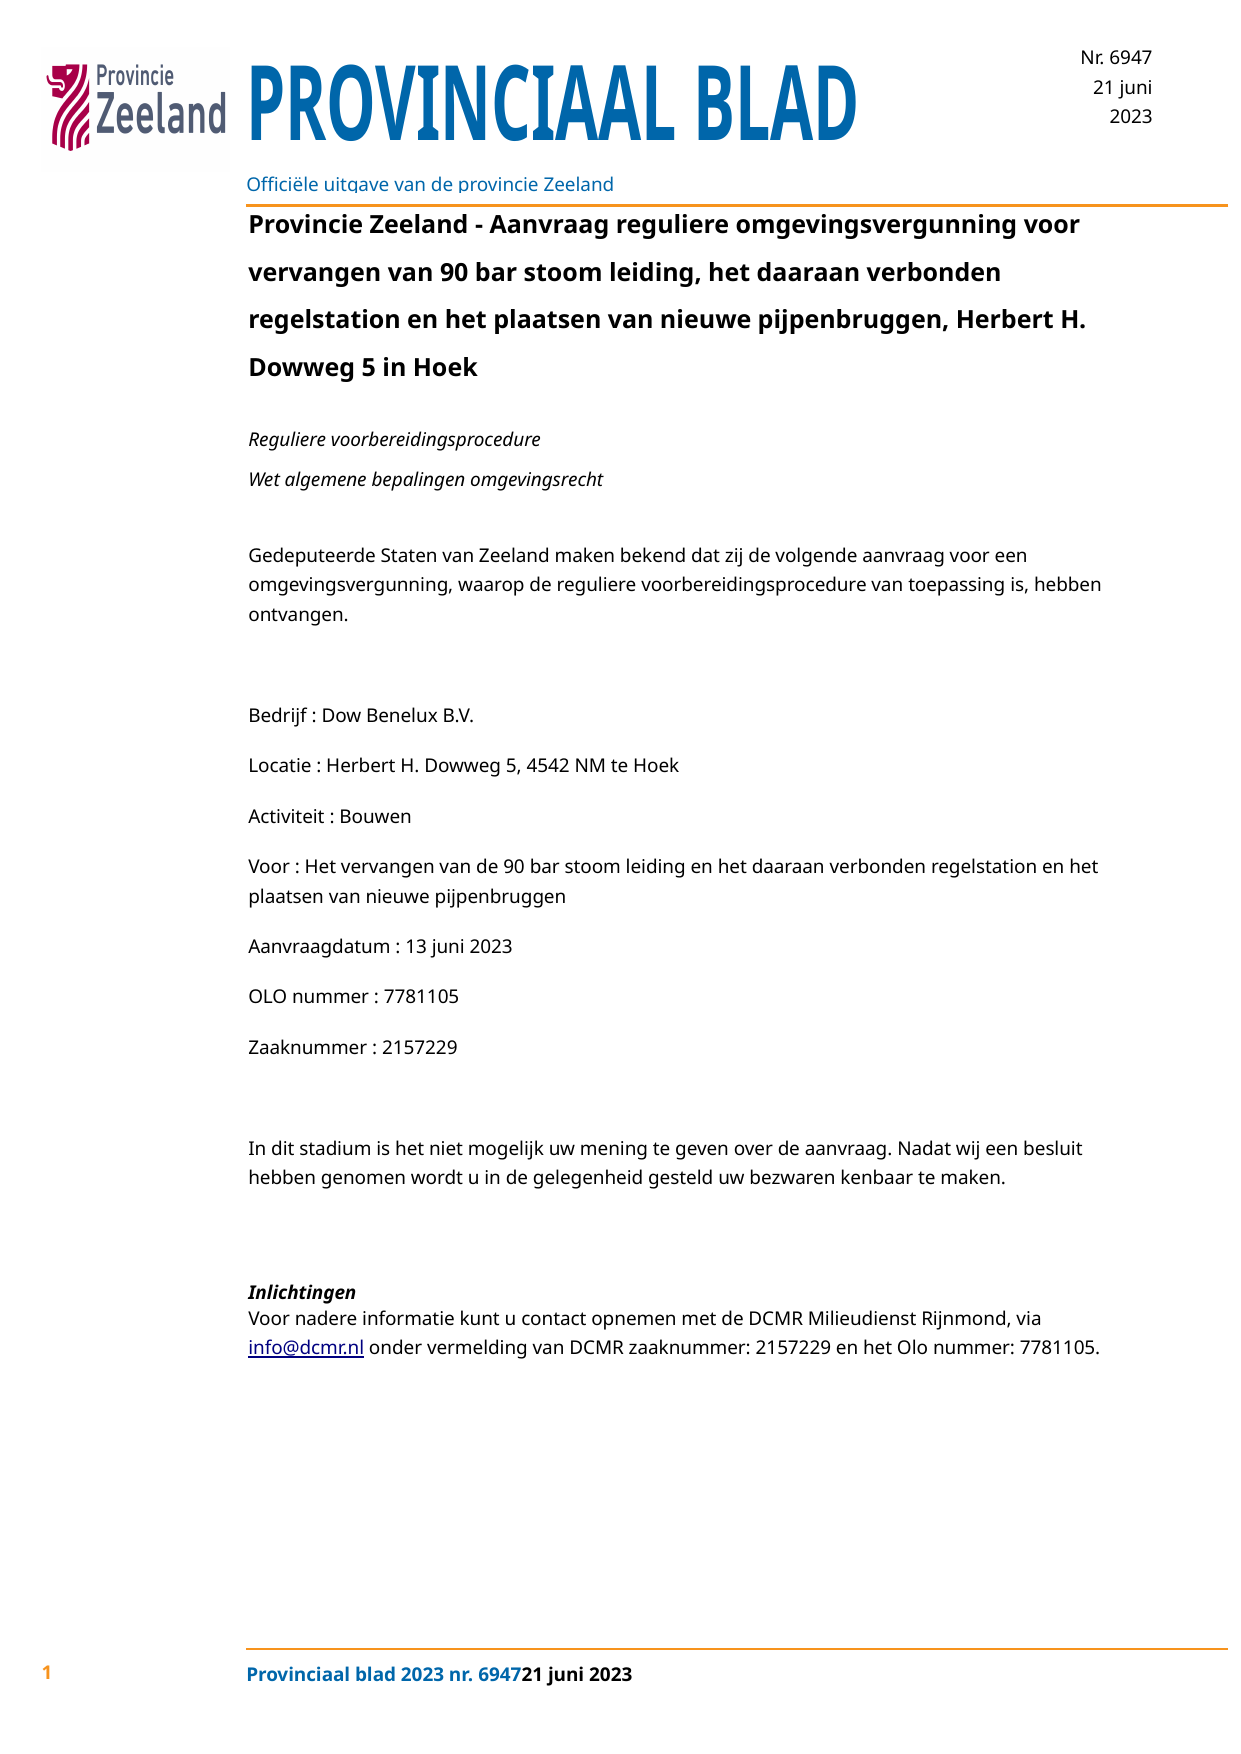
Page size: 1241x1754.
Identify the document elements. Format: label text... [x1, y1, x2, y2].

text In dit stadium is het niet mogelijk uw mening te geven over de aanvraag. Nadat wij een besluit hebben genomen wordt u in de gelegenheid gesteld uw bezwaren kenbaar te maken. [248, 1135, 1152, 1190]
text Zaaknummer : 2157229 [248, 1034, 1152, 1060]
text Voor nadere informatie kunt u contact opnemen met de DCMR Milieudienst Rijnmond, via info@dcmr.nl onder vermelding van DCMR zaaknummer: 2157229 en het Olo nummer: 7781105. [248, 1305, 1152, 1360]
picture [41, 47, 231, 172]
text Aanvraagdatum : 13 juni 2023 [248, 933, 1152, 959]
text Reguliere voorbereidingsprocedure [248, 427, 1152, 452]
text OLO nummer : 7781105 [248, 984, 1152, 1009]
text Locatie : Herbert H. Dowweg 5, 4542 NM te Hoek [248, 752, 1152, 778]
text Provincie Zeeland - Aanvraag reguliere omgevingsvergunning voor vervangen van 90 bar stoom leiding, het daaraan verbonden regelstation en het plaatsen van nieuwe pijpenbruggen, Herbert H. Dowweg 5 in Hoek [248, 207, 1152, 384]
text Wet algemene bepalingen omgevingsrecht [248, 466, 1152, 492]
text Gedeputeerde Staten van Zeeland maken bekend dat zij de volgende aanvraag voor een omgevingsvergunning, waarop de reguliere voorbereidingsprocedure van toepassing is, hebben ontvangen. [248, 542, 1152, 627]
text Activiteit : Bouwen [248, 803, 1152, 829]
text Bedrijf : Dow Benelux B.V. [248, 702, 1152, 728]
text Voor : Het vervangen van de 90 bar stoom leiding en het daaraan verbonden regelstation en het plaatsen van nieuwe pijpenbruggen [248, 853, 1152, 909]
text Inlichtingen [248, 1279, 1152, 1305]
